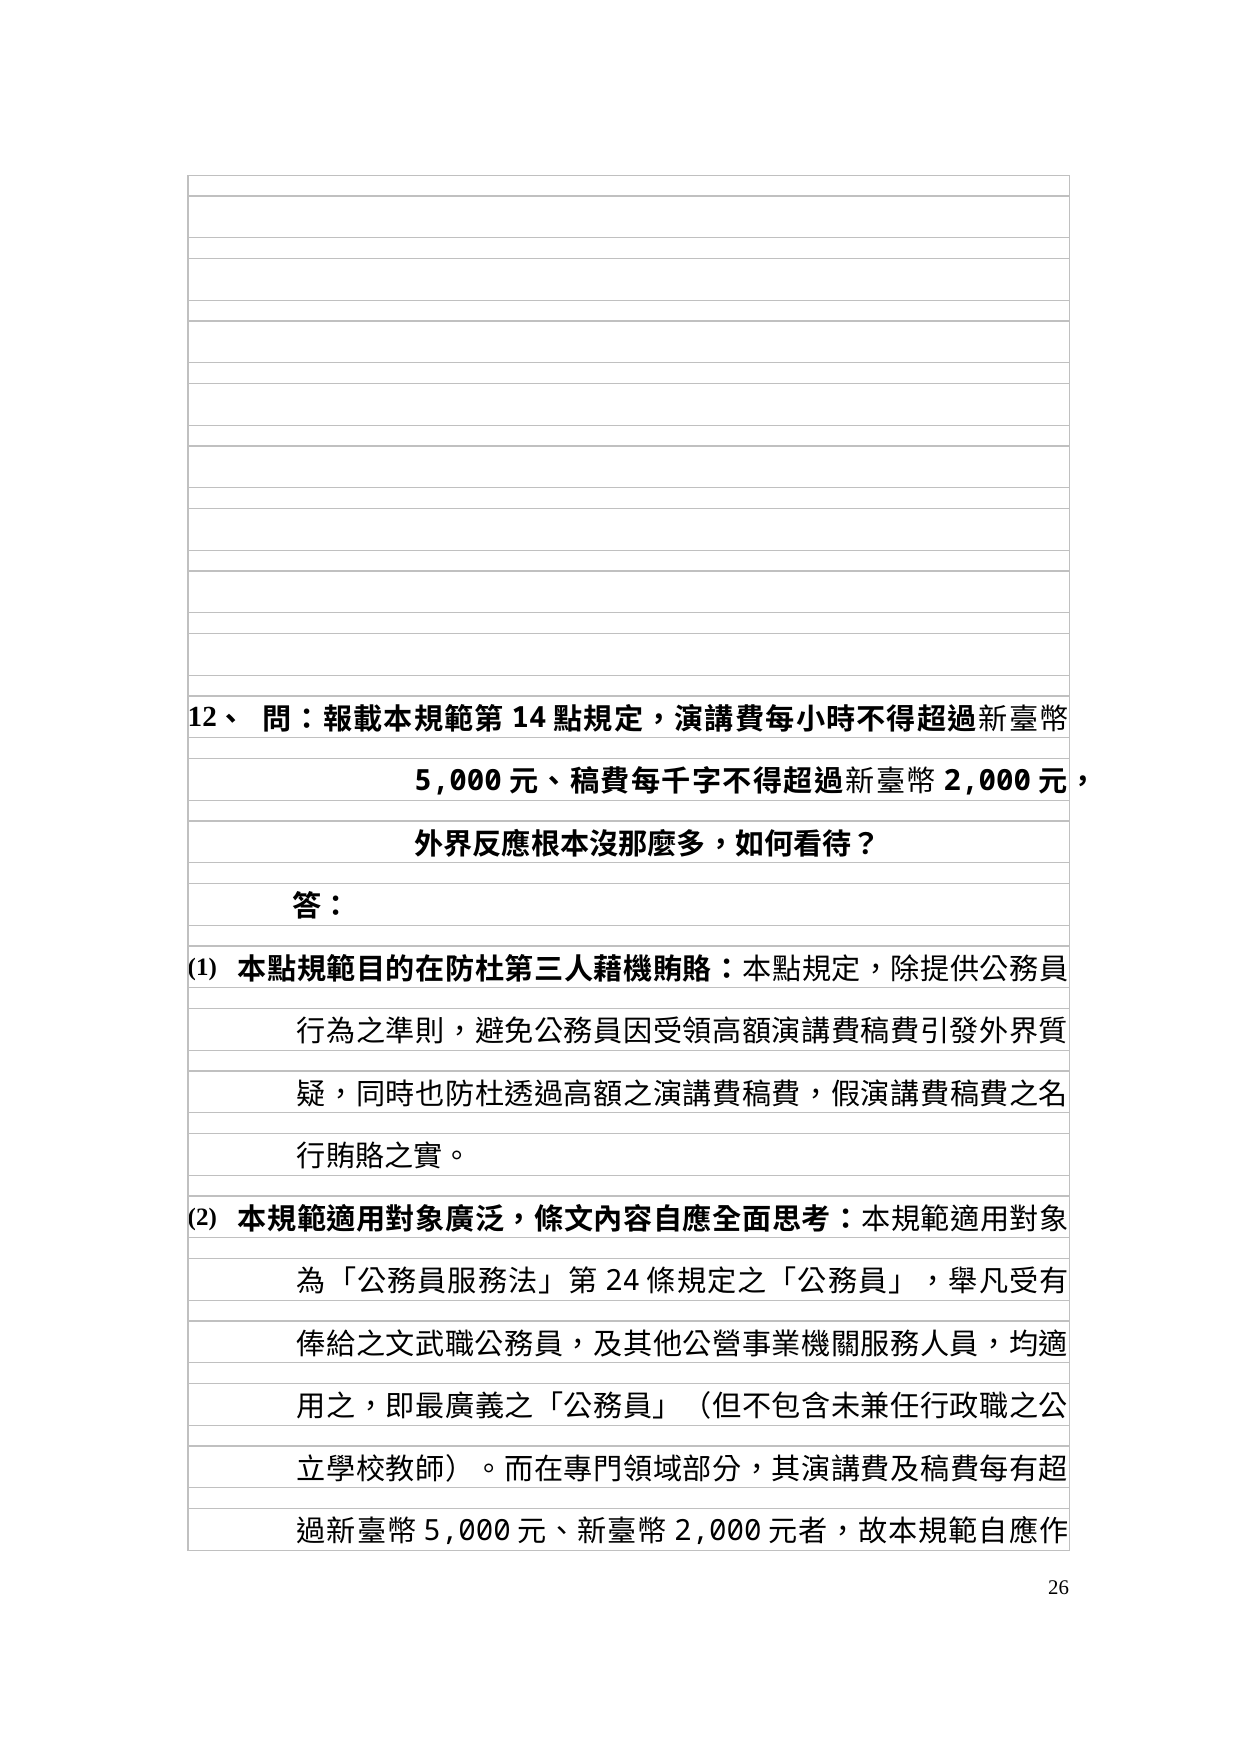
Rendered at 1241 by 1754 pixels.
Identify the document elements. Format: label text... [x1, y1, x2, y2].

list 本點規範目的在防杜第三人藉機賄賂：本點規定，除提供公務員 [189, 947, 1069, 987]
list 問：報載本規範第14點規定，演講費每小時不得超過新臺幣5,000元、稿費每千字不得超過新臺幣2,000元，外界反應根本沒那麼多，如何看待？ [189, 801, 1069, 820]
list 本規範適用對象廣泛，條文內容自應全面思考：本規範適用對象 [189, 1197, 1069, 1237]
list [189, 1488, 1069, 1508]
list [189, 1051, 1069, 1070]
list 問：報載本規範第14點規定，演講費每小時不得超過新臺幣5,000元、稿費每千字不得超過新臺幣2,000元，外界反應根本沒那麼多，如何看待？ [189, 759, 1069, 800]
list 問：報載本規範第14點規定，演講費每小時不得超過新臺幣5,000元、稿費每千字不得超過新臺幣2,000元，外界反應根本沒那麼多，如何看待？ [189, 676, 1069, 695]
list [189, 926, 1069, 945]
text [189, 863, 1069, 883]
text 答： [189, 884, 1069, 925]
list 俸給之文武職公務員，及其他公營事業機關服務人員，均適 [189, 1322, 1069, 1362]
list [189, 1426, 1069, 1445]
list [189, 988, 1069, 1008]
list [189, 1113, 1069, 1133]
list 過新臺幣5,000元、新臺幣2,000元者，故本規範自應作 [189, 1509, 1069, 1550]
list 行為之準則，避免公務員因受領高額演講費稿費引發外界質 [189, 1009, 1069, 1050]
list [189, 1238, 1069, 1258]
list 行賄賂之實。 [189, 1134, 1069, 1175]
list [189, 1363, 1069, 1383]
list 用之，即最廣義之「公務員」（但不包含未兼任行政職之公 [189, 1384, 1069, 1425]
list [189, 1301, 1069, 1320]
list [189, 1176, 1069, 1195]
list 問：報載本規範第14點規定，演講費每小時不得超過新臺幣5,000元、稿費每千字不得超過新臺幣2,000元，外界反應根本沒那麼多，如何看待？ [189, 822, 1069, 862]
list 疑，同時也防杜透過高額之演講費稿費，假演講費稿費之名 [189, 1072, 1069, 1112]
list 立學校教師）。而在專門領域部分，其演講費及稿費每有超 [189, 1447, 1069, 1487]
list 問：報載本規範第14點規定，演講費每小時不得超過新臺幣5,000元、稿費每千字不得超過新臺幣2,000元，外界反應根本沒那麼多，如何看待？ [189, 697, 1069, 737]
list 問：報載本規範第14點規定，演講費每小時不得超過新臺幣5,000元、稿費每千字不得超過新臺幣2,000元，外界反應根本沒那麼多，如何看待？ [189, 738, 1069, 758]
list 為「公務員服務法」第24條規定之「公務員」，舉凡受有 [189, 1259, 1069, 1300]
